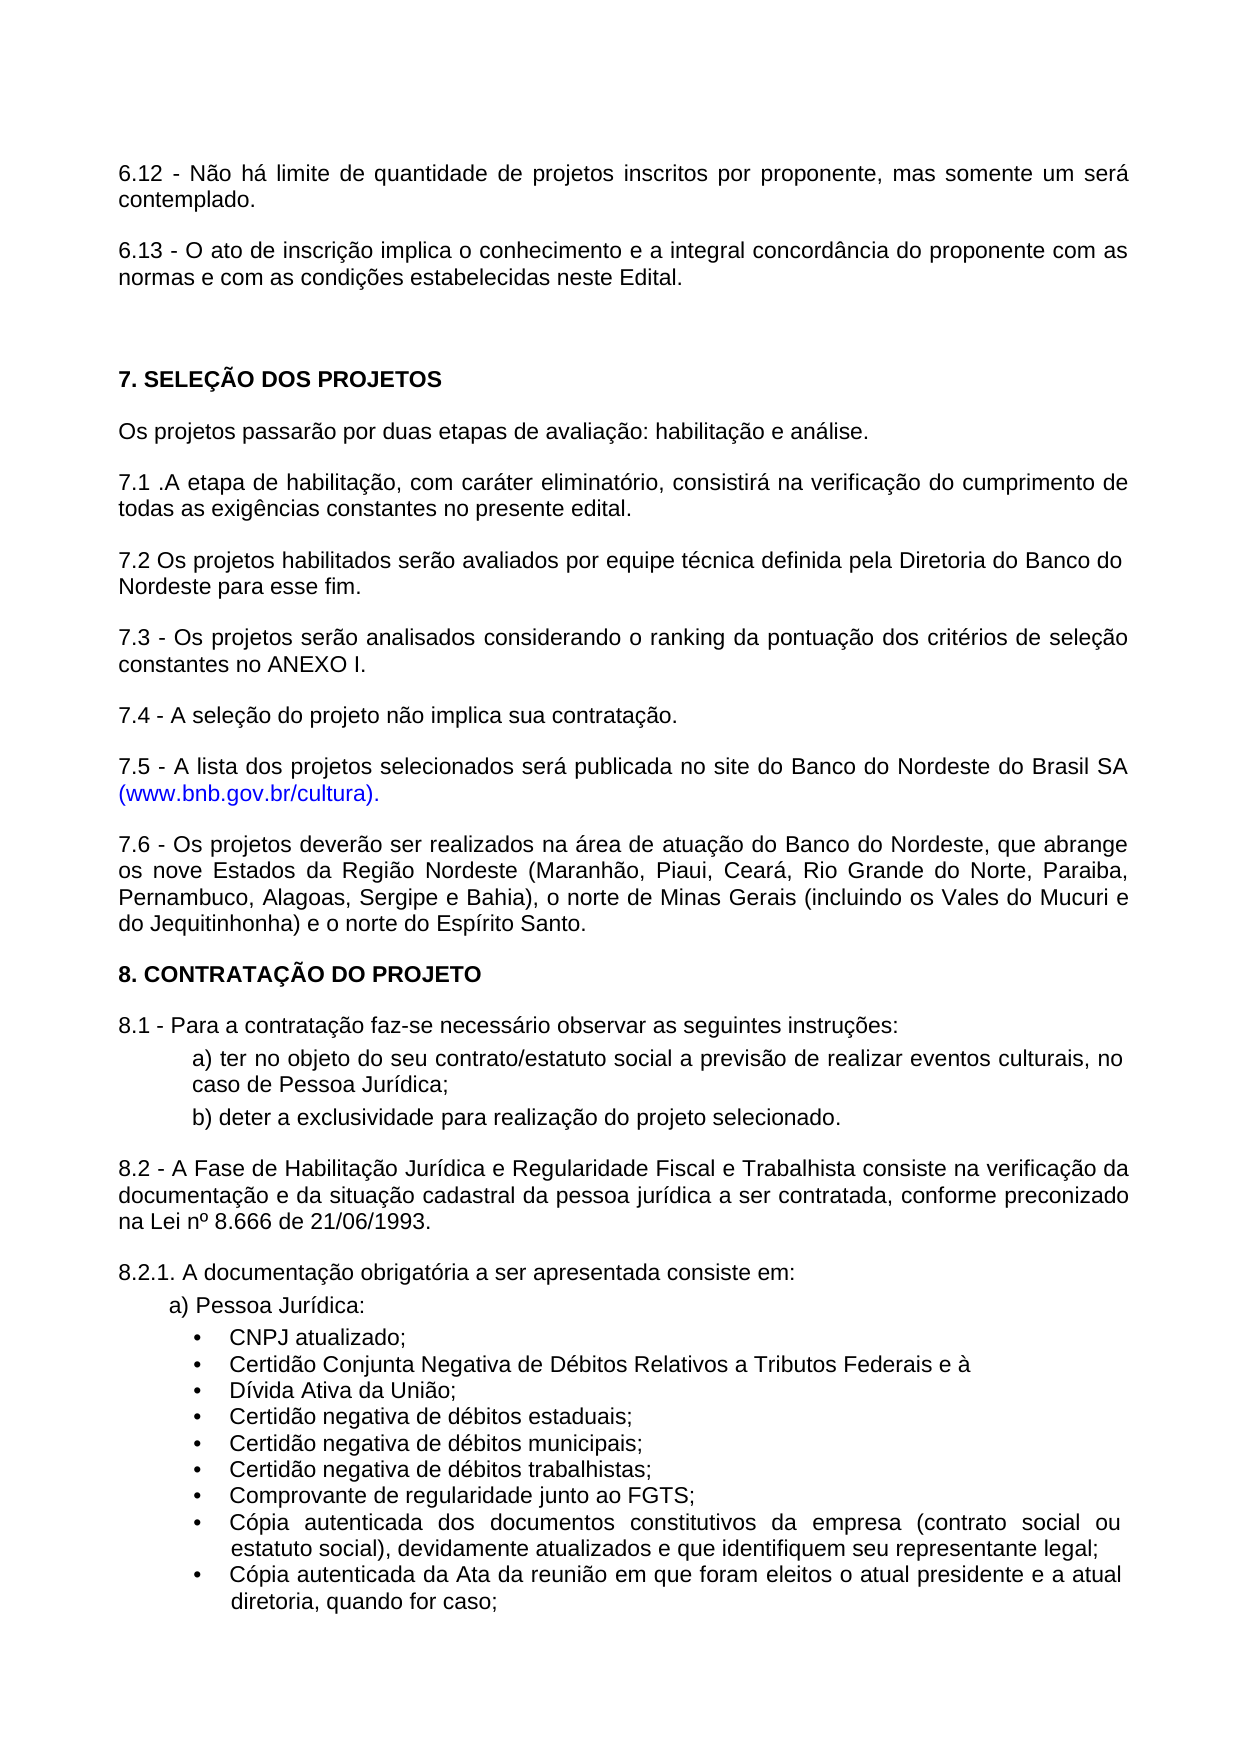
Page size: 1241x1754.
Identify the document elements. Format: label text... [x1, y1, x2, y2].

text 7.6 - Os projetos deverão ser realizados na área de atuação do Banco do Nordeste, que abrange os nove Estados da Região Nordeste (Maranhão, Piaui, Ceará, Rio Grande do Norte, Paraiba, Pernambuco, Alagoas, Sergipe e Bahia), o norte de Minas Gerais (incluindo os Vales do Mucuri e do Jequitinhonha) e o norte do Espírito Santo. [118, 831, 1129, 936]
text • Cópia autenticada da Ata da reunião em que foram eleitos o atual presidente e a atual diretoria, quando for caso; [193, 1562, 1129, 1614]
text 7.1 .A etapa de habilitação, com caráter eliminatório, consistirá na verificação do cumprimento de todas as exigências constantes no presente edital. [118, 469, 1129, 522]
text • Certidão negativa de débitos estaduais; [193, 1403, 1136, 1430]
text 8. CONTRATAÇÃO DO PROJETO [118, 961, 486, 987]
text 7.5 - A lista dos projetos selecionados será publicada no site do Banco do Nordeste do Brasil SA (www.bnb.gov.br/cultura). [118, 754, 1129, 806]
text 7. SELEÇÃO DOS PROJETOS [118, 366, 447, 392]
text • Cópia autenticada dos documentos constitutivos da empresa (contrato social ou estatuto social), devidamente atualizados e que identifiquem seu representante legal; [193, 1509, 1128, 1562]
text Nordeste para esse fim. [118, 573, 367, 599]
text Os projetos passarão por duas etapas de avaliação: habilitação e análise. [118, 418, 875, 444]
text a) ter no objeto do seu contrato/estatuto social a previsão de realizar eventos culturais, no caso de Pessoa Jurídica; [192, 1046, 1129, 1098]
text 8.1 - Para a contratação faz-se necessário observar as seguintes instruções: [118, 1012, 904, 1039]
text a) Pessoa Jurídica: [168, 1292, 1136, 1318]
text 7.3 - Os projetos serão analisados considerando o ranking da pontuação dos critérios de seleção constantes no ANEXO I. [118, 624, 1129, 677]
text • Comprovante de regularidade junto ao FGTS; [193, 1482, 1136, 1509]
text 8.2.1. A documentação obrigatória a ser apresentada consiste em: [118, 1259, 801, 1286]
text • CNPJ atualizado; [193, 1324, 1136, 1351]
text 7.2 Os projetos habilitados serão avaliados por equipe técnica definida pela Diretoria do Banco do [118, 547, 1129, 573]
text • Dívida Ativa da União; [193, 1377, 1136, 1403]
text 7.4 - A seleção do projeto não implica sua contratação. [118, 702, 683, 728]
text • Certidão Conjunta Negativa de Débitos Relativos a Tributos Federais e à [193, 1351, 1136, 1377]
text 6.13 - O ato de inscrição implica o conhecimento e a integral concordância do proponente com as normas e com as condições estabelecidas neste Edital. [118, 238, 1129, 290]
text b) deter a exclusividade para realização do projeto selecionado. [192, 1104, 1136, 1130]
text • Certidão negativa de débitos municipais; [193, 1430, 1136, 1456]
text 6.12 - Não há limite de quantidade de projetos inscritos por proponente, mas somente um será contemplado. [118, 160, 1129, 213]
text 8.2 - A Fase de Habilitação Jurídica e Regularidade Fiscal e Trabalhista consiste na verificação da documentação e da situação cadastral da pessoa jurídica a ser contratada, conforme preconizado na Lei nº 8.666 de 21/06/1993. [118, 1155, 1129, 1234]
text • Certidão negativa de débitos trabalhistas; [193, 1456, 1136, 1482]
